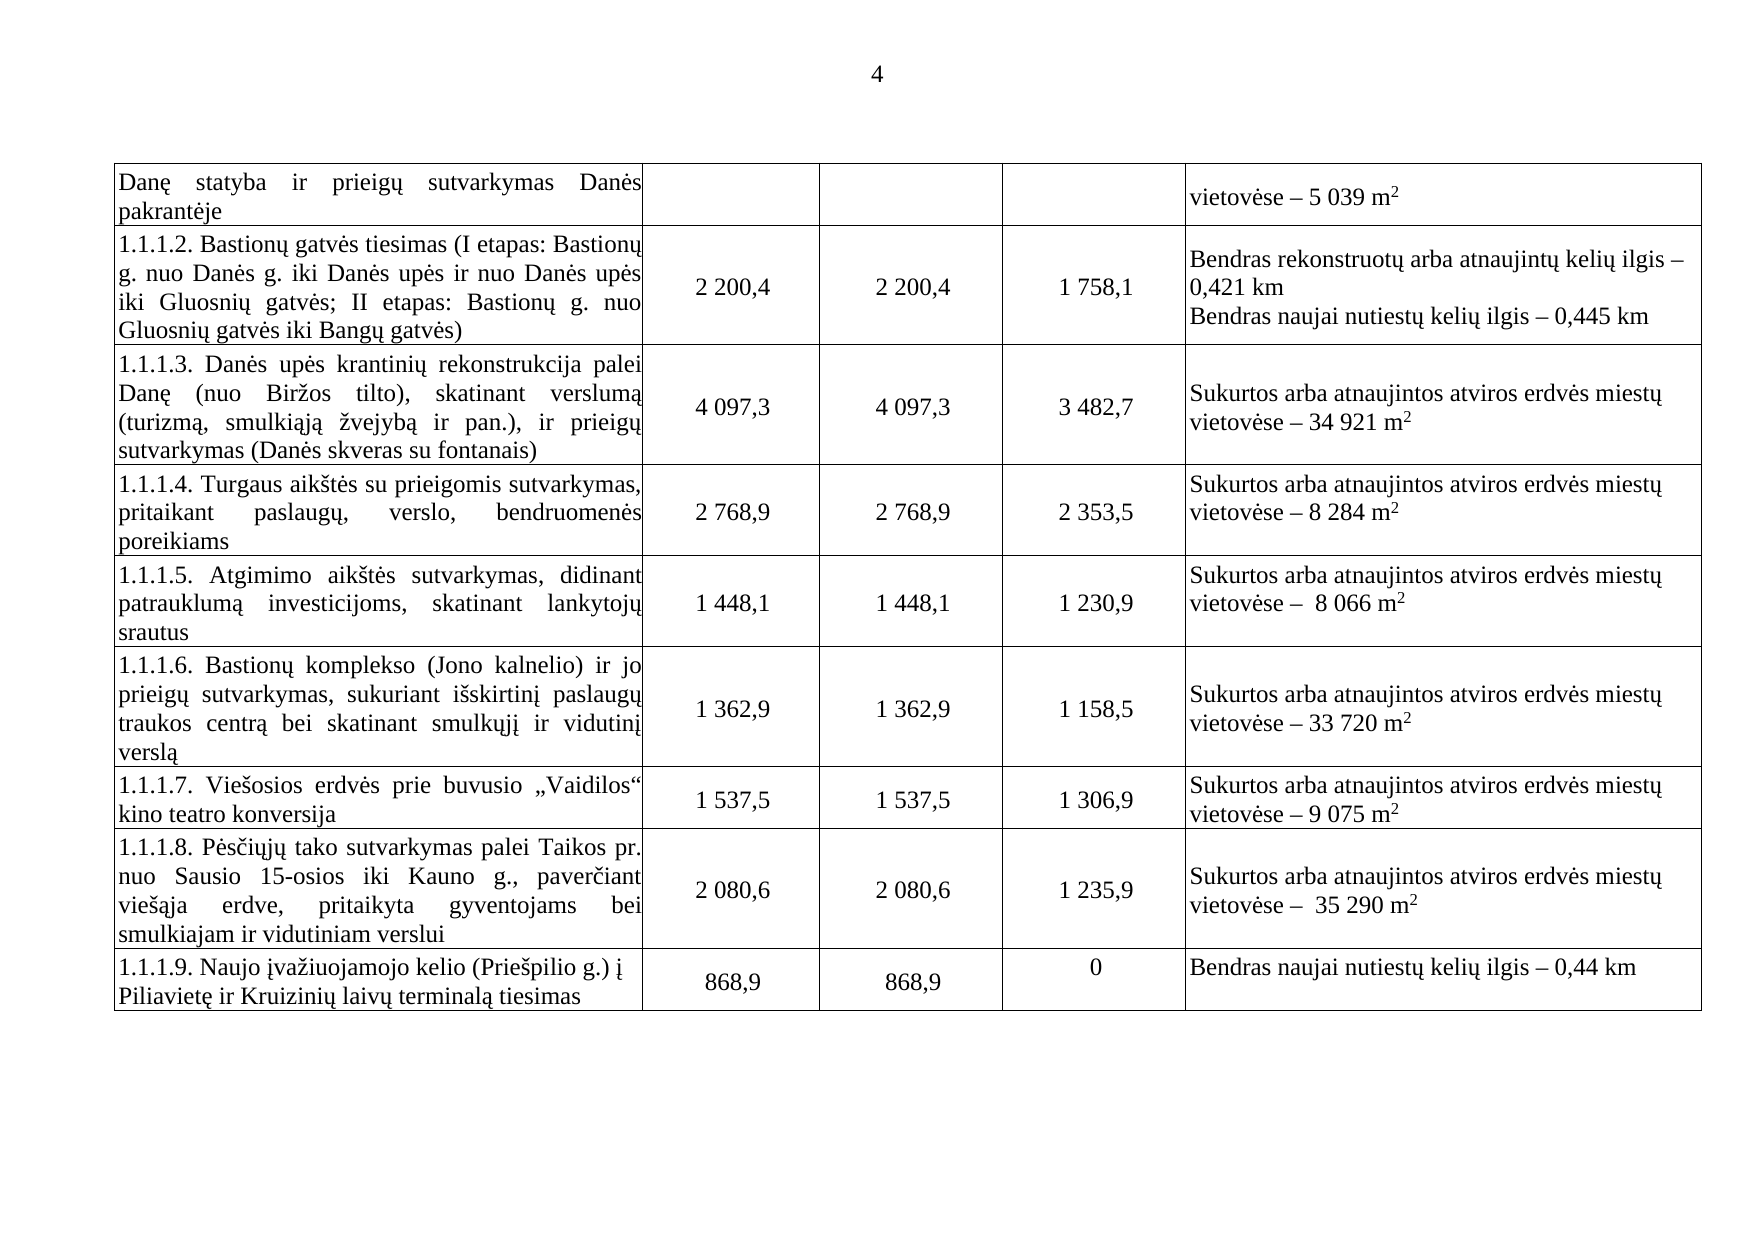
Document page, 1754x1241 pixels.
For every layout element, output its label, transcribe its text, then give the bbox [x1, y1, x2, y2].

table_cell 2 768,9 [820, 465, 1002, 555]
table_cell 1.1.1.9. Naujo įvažiuojamojo kelio (Priešpilio g.) į Piliavietę ir Kruizinių laivų terminalą tiesimas [115, 949, 642, 1010]
table_cell 1.1.1.7. Viešosios erdvės prie buvusio „Vaidilos“ kino teatro konversija [115, 767, 642, 828]
table_cell 1 537,5 [643, 767, 819, 828]
table_cell 0 [1003, 949, 1185, 1010]
table_cell Sukurtos arba atnaujintos atviros erdvės miestų vietovėse – 9 075 m2 [1186, 767, 1701, 828]
table_cell [820, 164, 1002, 225]
table_cell 2 200,4 [643, 226, 819, 344]
table_cell 868,9 [643, 949, 819, 1010]
table_cell 1.1.1.2. Bastionų gatvės tiesimas (I etapas: Bastionų g. nuo Danės g. iki Danės upės ir nuo Danės upės iki Gluosnių gatvės; II etapas: Bastionų g. nuo Gluosnių gatvės iki Bangų gatvės) [115, 226, 642, 344]
table_cell 1 362,9 [643, 647, 819, 766]
table_cell 4 097,3 [643, 345, 819, 464]
table_cell Sukurtos arba atnaujintos atviros erdvės miestų vietovėse – 35 290 m2 [1186, 829, 1701, 947]
table_cell 1 537,5 [820, 767, 1002, 828]
table_cell 2 200,4 [820, 226, 1002, 344]
table_cell Bendras rekonstruotų arba atnaujintų kelių ilgis – 0,421 km Bendras naujai nutiestų kelių ilgis – 0,445 km [1186, 226, 1701, 344]
table_cell 1 362,9 [820, 647, 1002, 766]
table_cell 1 448,1 [643, 556, 819, 646]
table_cell Sukurtos arba atnaujintos atviros erdvės miestų vietovėse – 33 720 m2 [1186, 647, 1701, 766]
table_cell Sukurtos arba atnaujintos atviros erdvės miestų vietovėse – 34 921 m2 [1186, 345, 1701, 464]
table_cell 3 482,7 [1003, 345, 1185, 464]
table_cell 868,9 [820, 949, 1002, 1010]
table_cell [1003, 164, 1185, 225]
table_cell 1.1.1.8. Pėsčiųjų tako sutvarkymas palei Taikos pr. nuo Sausio 15-osios iki Kauno g., paverčiant viešąja erdve, pritaikyta gyventojams bei smulkiajam ir vidutiniam verslui [115, 829, 642, 947]
table_cell 1 230,9 [1003, 556, 1185, 646]
table_cell 2 080,6 [643, 829, 819, 947]
table_cell 1 306,9 [1003, 767, 1185, 828]
table_cell 2 353,5 [1003, 465, 1185, 555]
table_cell 2 080,6 [820, 829, 1002, 947]
table_cell 4 097,3 [820, 345, 1002, 464]
table_cell vietovėse – 5 039 m2 [1186, 164, 1701, 225]
table_cell Sukurtos arba atnaujintos atviros erdvės miestų vietovėse – 8 284 m2 [1186, 465, 1701, 555]
table_cell 1 235,9 [1003, 829, 1185, 947]
table_cell [643, 164, 819, 225]
table_cell 1.1.1.5. Atgimimo aikštės sutvarkymas, didinant patrauklumą investicijoms, skatinant lankytojų srautus [115, 556, 642, 646]
table_cell 1 448,1 [820, 556, 1002, 646]
table_cell 1.1.1.3. Danės upės krantinių rekonstrukcija palei Danę (nuo Biržos tilto), skatinant verslumą (turizmą, smulkiąją žvejybą ir pan.), ir prieigų sutvarkymas (Danės skveras su fontanais) [115, 345, 642, 464]
table_cell 1 158,5 [1003, 647, 1185, 766]
table_cell 1.1.1.4. Turgaus aikštės su prieigomis sutvarkymas, pritaikant paslaugų, verslo, bendruomenės poreikiams [115, 465, 642, 555]
table_cell Sukurtos arba atnaujintos atviros erdvės miestų vietovėse – 8 066 m2 [1186, 556, 1701, 646]
table_cell Danę statyba ir prieigų sutvarkymas Danės pakrantėje [115, 164, 642, 225]
table_cell Bendras naujai nutiestų kelių ilgis – 0,44 km [1186, 949, 1701, 1010]
table_cell 1 758,1 [1003, 226, 1185, 344]
table_cell 2 768,9 [643, 465, 819, 555]
table_cell 1.1.1.6. Bastionų komplekso (Jono kalnelio) ir jo prieigų sutvarkymas, sukuriant išskirtinį paslaugų traukos centrą bei skatinant smulkųjį ir vidutinį verslą [115, 647, 642, 766]
